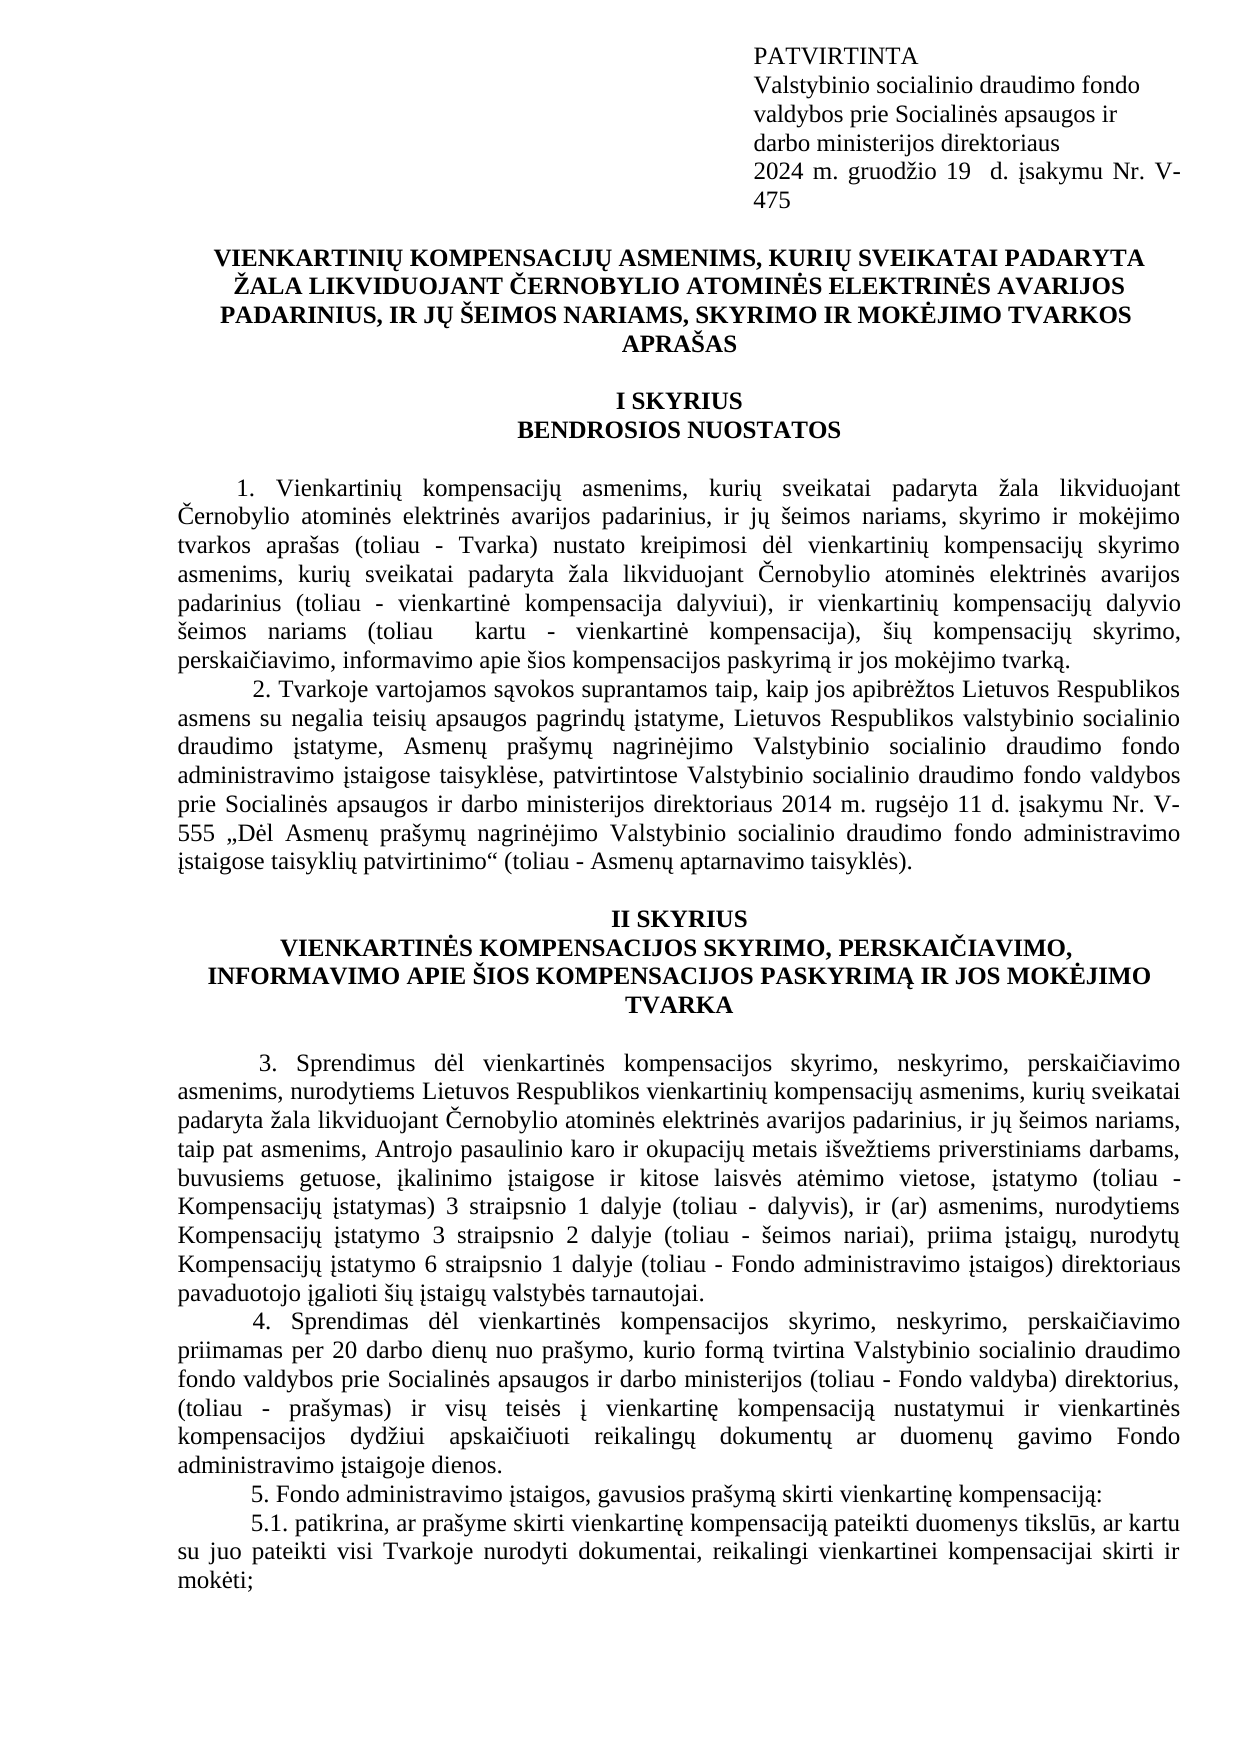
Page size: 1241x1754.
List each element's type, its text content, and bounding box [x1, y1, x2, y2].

text 2024 m. gruodžio 19 d. įsakymu Nr. V-475 [753, 156, 1181, 214]
text 5. Fondo administravimo įstaigos, gavusios prašymą skirti vienkartinę kompensaciją: [177, 1479, 1181, 1508]
text 5.1. patikrina, ar prašyme skirti vienkartinę kompensaciją pateikti duomenys tikslūs, ar kartu su juo pateikti visi Tvarkoje nurodyti dokumentai, reikalingi vienkartinei kompensacijai skirti ir mokėti; [177, 1508, 1181, 1594]
text VIENKARTINIŲ KOMPENSACIJŲ ASMENIMS, KURIŲ SVEIKATAI PADARYTA ŽALA LIKVIDUOJANT ČERNOBYLIO ATOMINĖS ELEKTRINĖS AVARIJOS PADARINIUS, IR JŲ ŠEIMOS NARIAMS, SKYRIMO IR MOKĖJIMO TVARKOS [177, 243, 1181, 329]
text INFORMAVIMO APIE ŠIOS KOMPENSACIJOS PASKYRIMĄ IR JOS MOKĖJIMO [177, 961, 1181, 990]
text BENDROSIOS NUOSTATOS [177, 415, 1181, 444]
text II SKYRIUS [177, 904, 1181, 933]
text valdybos prie Socialinės apsaugos ir [753, 99, 1181, 128]
text TVARKA [177, 990, 1181, 1019]
text I SKYRIUS [177, 386, 1181, 415]
text darbo ministerijos direktoriaus [753, 128, 1181, 156]
text PATVIRTINTA [753, 41, 1181, 70]
text APRAŠAS [177, 329, 1181, 358]
text 2. Tvarkoje vartojamos sąvokos suprantamos taip, kaip jos apibrėžtos Lietuvos Respublikos asmens su negalia teisių apsaugos pagrindų įstatyme, Lietuvos Respublikos valstybinio socialinio draudimo įstatyme, Asmenų prašymų nagrinėjimo Valstybinio socialinio draudimo fondo administravimo įstaigose taisyklėse, patvirtintose Valstybinio socialinio draudimo fondo valdybos prie Socialinės apsaugos ir darbo ministerijos direktoriaus 2014 m. rugsėjo 11 d. įsakymu Nr. V-555 „Dėl Asmenų prašymų nagrinėjimo Valstybinio socialinio draudimo fondo administravimo įstaigose taisyklių patvirtinimo“ (toliau - Asmenų aptarnavimo taisyklės). [177, 674, 1181, 875]
text VIENKARTINĖS KOMPENSACIJOS SKYRIMO, PERSKAIČIAVIMO, [177, 933, 1181, 961]
text 1. Vienkartinių kompensacijų asmenims, kurių sveikatai padaryta žala likviduojant Černobylio atominės elektrinės avarijos padarinius, ir jų šeimos nariams, skyrimo ir mokėjimo tvarkos aprašas (toliau - Tvarka) nustato kreipimosi dėl vienkartinių kompensacijų skyrimo asmenims, kurių sveikatai padaryta žala likviduojant Černobylio atominės elektrinės avarijos padarinius (toliau - vienkartinė kompensacija dalyviui), ir vienkartinių kompensacijų dalyvio šeimos nariams (toliau kartu - vienkartinė kompensacija), šių kompensacijų skyrimo, perskaičiavimo, informavimo apie šios kompensacijos paskyrimą ir jos mokėjimo tvarką. [177, 473, 1181, 674]
text Valstybinio socialinio draudimo fondo [753, 70, 1181, 99]
text 3. Sprendimus dėl vienkartinės kompensacijos skyrimo, neskyrimo, perskaičiavimo asmenims, nurodytiems Lietuvos Respublikos vienkartinių kompensacijų asmenims, kurių sveikatai padaryta žala likviduojant Černobylio atominės elektrinės avarijos padarinius, ir jų šeimos nariams, taip pat asmenims, Antrojo pasaulinio karo ir okupacijų metais išvežtiems priverstiniams darbams, buvusiems getuose, įkalinimo įstaigose ir kitose laisvės atėmimo vietose, įstatymo (toliau - Kompensacijų įstatymas) 3 straipsnio 1 dalyje (toliau - dalyvis), ir (ar) asmenims, nurodytiems Kompensacijų įstatymo 3 straipsnio 2 dalyje (toliau - šeimos nariai), priima įstaigų, nurodytų Kompensacijų įstatymo 6 straipsnio 1 dalyje (toliau - Fondo administravimo įstaigos) direktoriaus pavaduotojo įgalioti šių įstaigų valstybės tarnautojai. [177, 1048, 1181, 1306]
text 4. Sprendimas dėl vienkartinės kompensacijos skyrimo, neskyrimo, perskaičiavimo priimamas per 20 darbo dienų nuo prašymo, kurio formą tvirtina Valstybinio socialinio draudimo fondo valdybos prie Socialinės apsaugos ir darbo ministerijos (toliau - Fondo valdyba) direktorius, (toliau - prašymas) ir visų teisės į vienkartinę kompensaciją nustatymui ir vienkartinės kompensacijos dydžiui apskaičiuoti reikalingų dokumentų ar duomenų gavimo Fondo administravimo įstaigoje dienos. [177, 1306, 1181, 1479]
